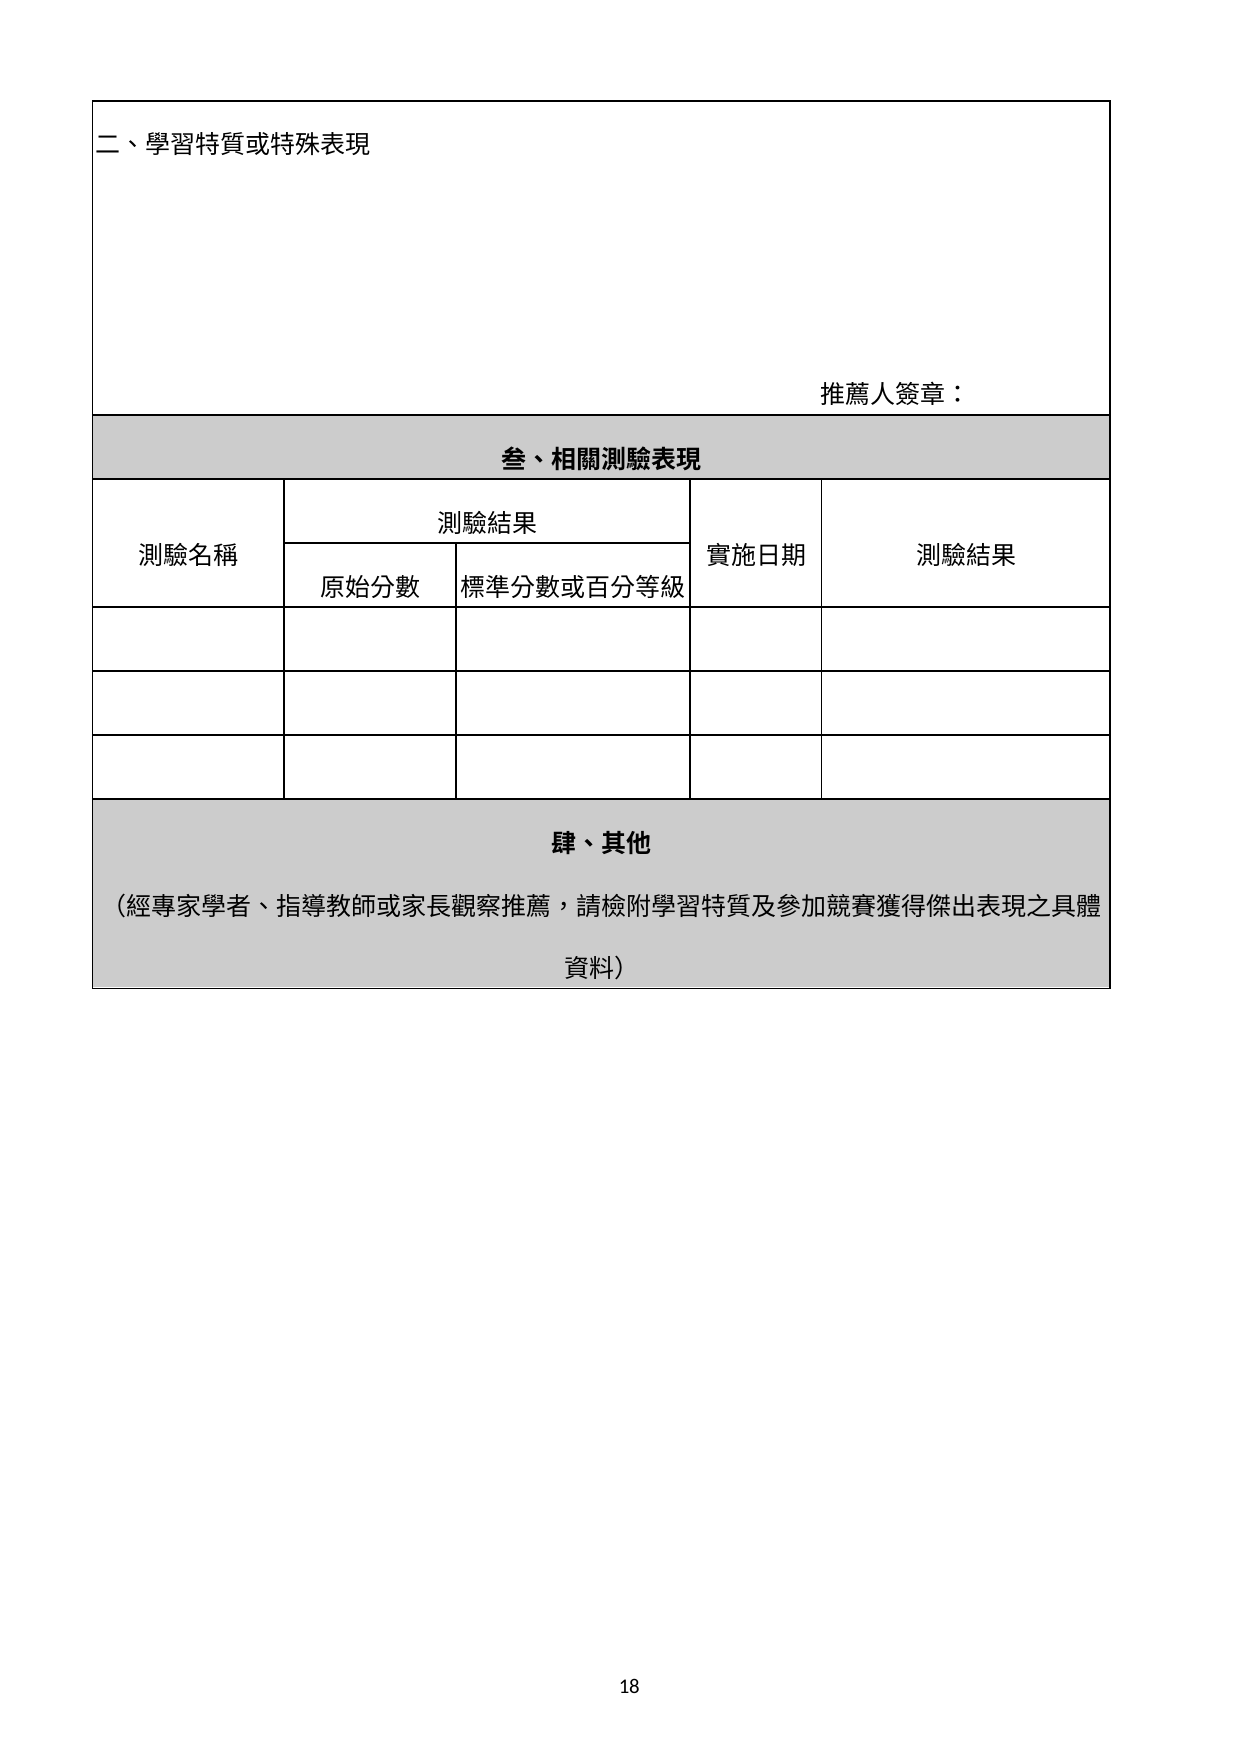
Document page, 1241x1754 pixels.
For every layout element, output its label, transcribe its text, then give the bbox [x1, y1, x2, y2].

table_cell [691, 672, 821, 734]
table_cell [285, 608, 455, 670]
table_cell [457, 736, 689, 798]
table_cell [285, 672, 455, 734]
table_cell [457, 608, 689, 670]
table_cell 肆、其他 （經專家學者、指導教師或家長觀察推薦，請檢附學習特質及參加競賽獲得傑出表現之具體資料） [93, 800, 1109, 987]
table_cell [691, 608, 821, 670]
table_cell 二、學習特質或特殊表現 推薦人簽章： [93, 102, 1109, 414]
table_cell [457, 672, 689, 734]
table_cell [822, 672, 1109, 734]
table_cell [93, 736, 283, 798]
table_cell 實施日期 [691, 480, 821, 606]
table_cell 原始分數 [285, 544, 455, 606]
table_cell [93, 672, 283, 734]
table_cell 測驗結果 [285, 480, 689, 542]
table_cell [822, 608, 1109, 670]
table_cell 標準分數或百分等級 [457, 544, 689, 606]
table_cell [285, 736, 455, 798]
table_cell 叁、相關測驗表現 [93, 416, 1109, 478]
table_cell [822, 736, 1109, 798]
table_cell [93, 608, 283, 670]
table_cell 測驗名稱 [93, 480, 283, 606]
table_cell 測驗結果 [822, 480, 1109, 606]
table_cell [691, 736, 821, 798]
